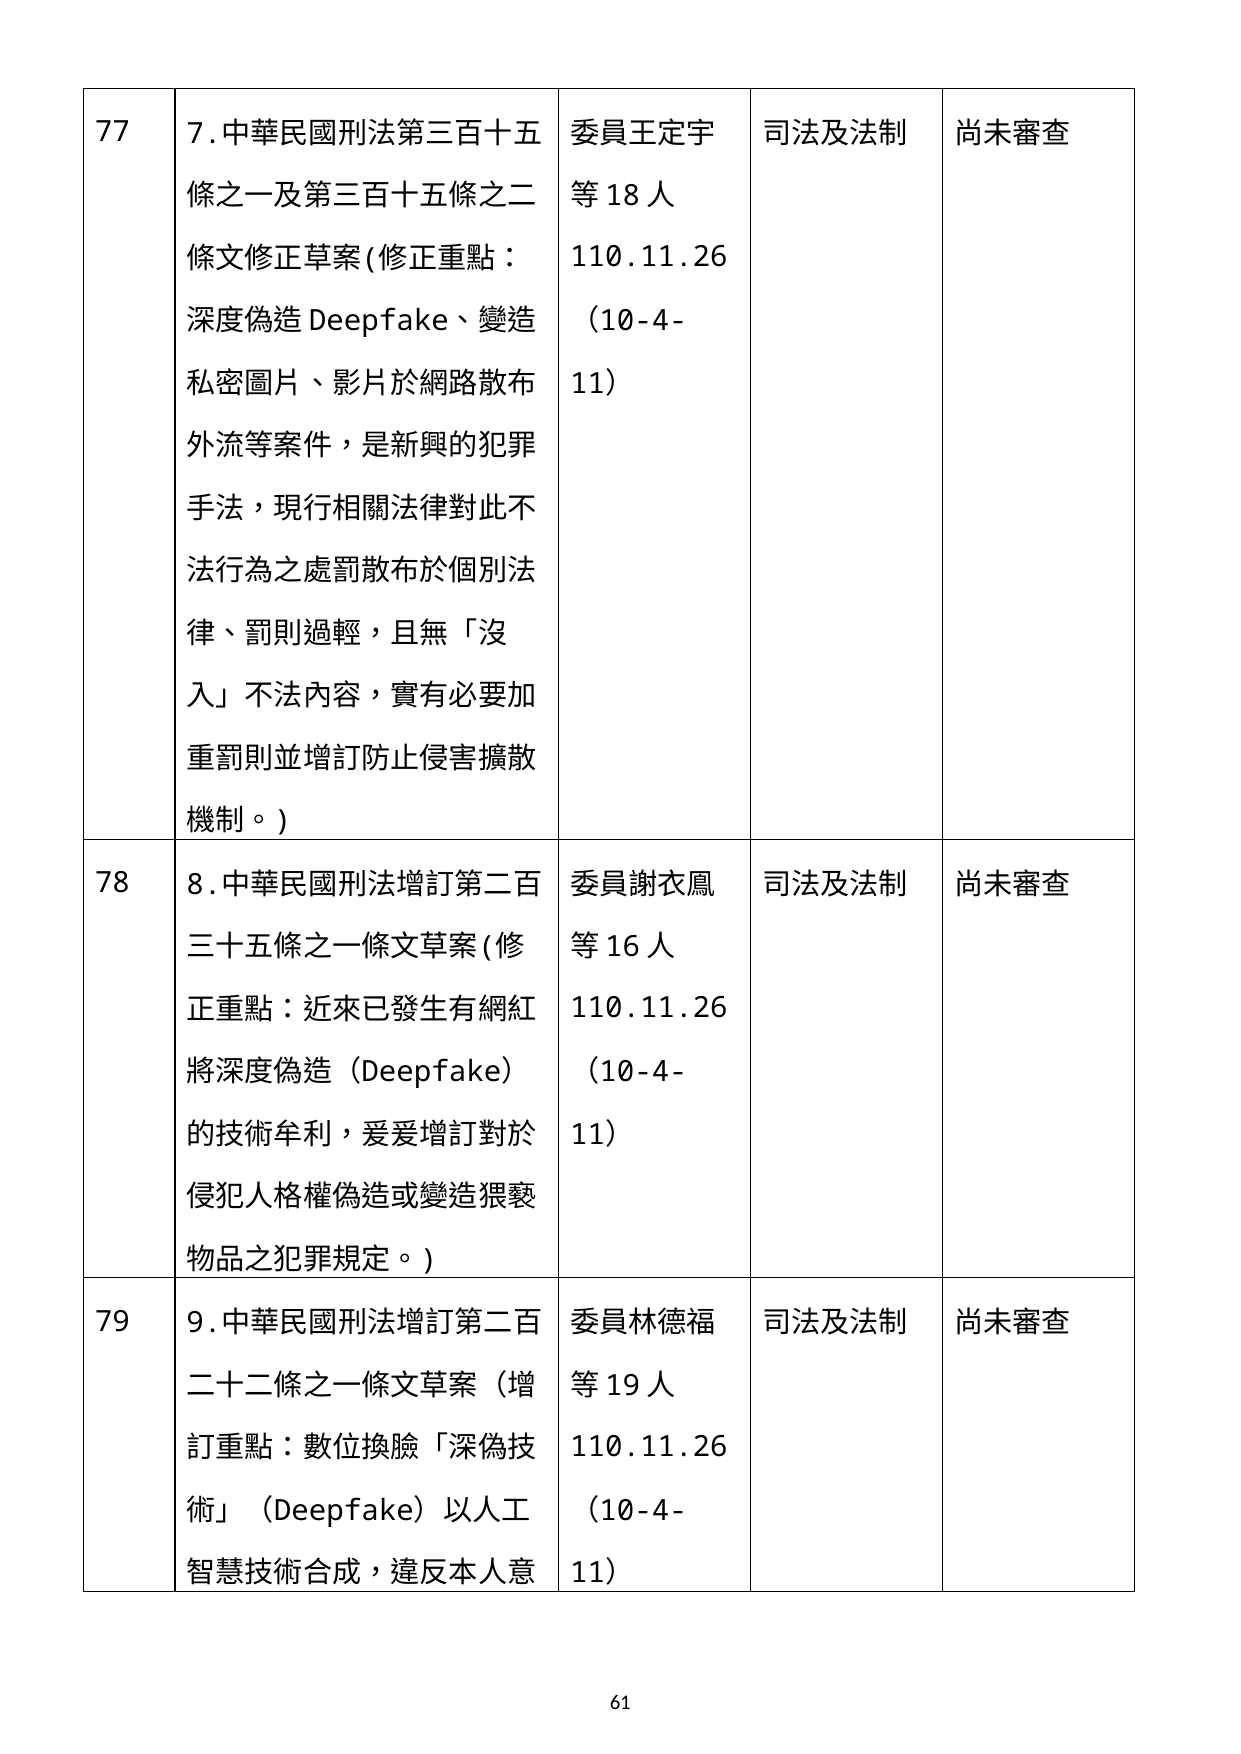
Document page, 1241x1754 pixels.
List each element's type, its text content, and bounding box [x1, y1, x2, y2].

table_cell 司法及法制 [751, 1278, 942, 1591]
table_cell 9.中華民國刑法增訂第二百二十二條之一條文草案（增訂重點：數位換臉「深偽技術」（Deepfake）以人工智慧技術合成，違反本人意 [176, 1278, 558, 1591]
table_cell 7.中華民國刑法第三百十五條之一及第三百十五條之二條文修正草案(修正重點：深度偽造Deepfake、變造私密圖片、影片於網路散布外流等案件，是新興的犯罪手法，現行相關法律對此不法行為之處罰散布於個別法律、罰則過輕，且無「沒入」不法內容，實有必要加重罰則並增訂防止侵害擴散機制。) [176, 89, 558, 839]
table_cell 77 [84, 89, 174, 839]
table_cell 司法及法制 [751, 840, 942, 1277]
table_cell 委員王定宇等18人 110.11.26 （10-4-11） [559, 89, 750, 839]
table_cell 司法及法制 [751, 89, 942, 839]
table_cell 79 [84, 1278, 174, 1591]
table_cell 委員林德福等19人 110.11.26 （10-4-11） [559, 1278, 750, 1591]
table_cell 78 [84, 840, 174, 1277]
table_cell 8.中華民國刑法增訂第二百三十五條之一條文草案(修正重點：近來已發生有網紅將深度偽造（Deepfake）的技術牟利，爰爰增訂對於侵犯人格權偽造或變造猥褻物品之犯罪規定。) [176, 840, 558, 1277]
table_cell 尚未審查 [943, 1278, 1134, 1591]
table_cell 尚未審查 [943, 89, 1134, 839]
table_cell 尚未審查 [943, 840, 1134, 1277]
table_cell 委員謝衣鳯等16人 110.11.26 （10-4-11） [559, 840, 750, 1277]
